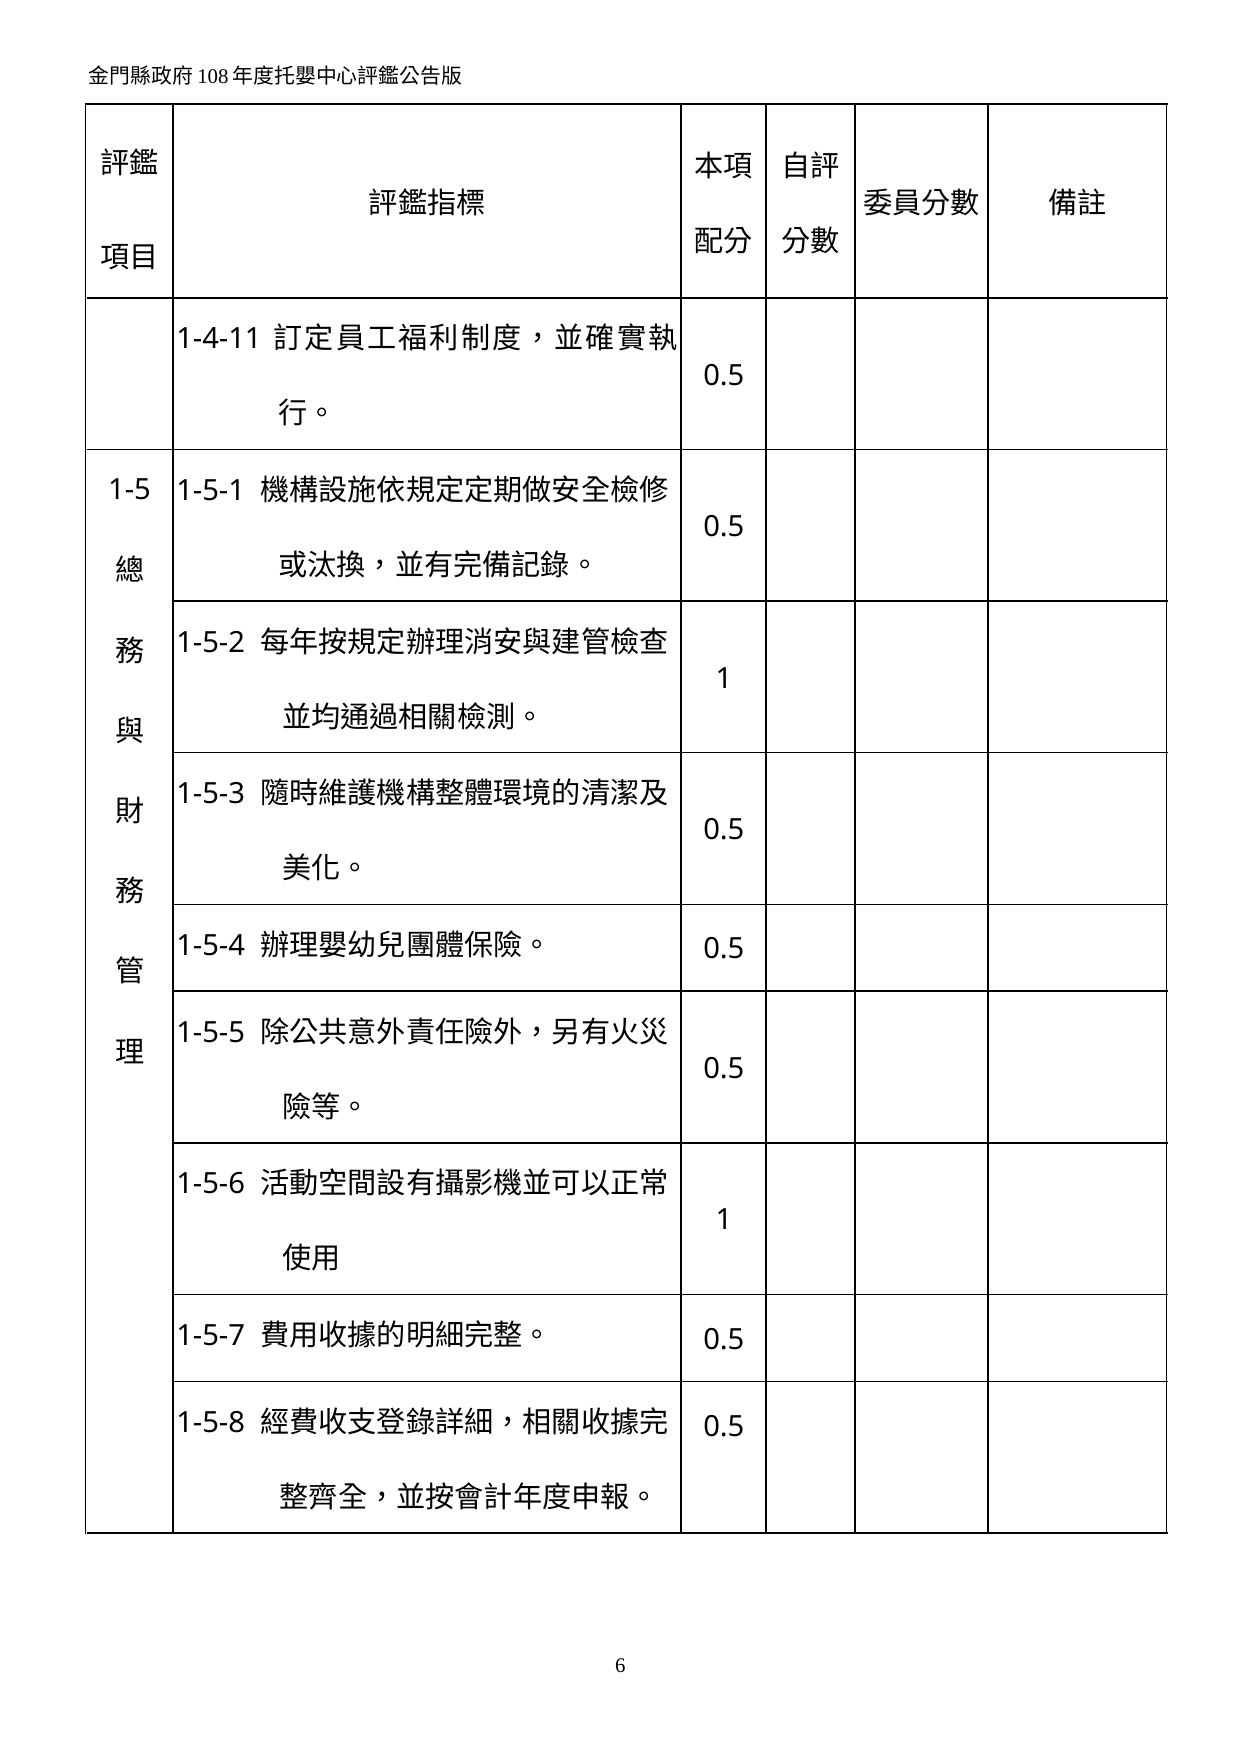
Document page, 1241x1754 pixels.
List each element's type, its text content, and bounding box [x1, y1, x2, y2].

table_cell [856, 1144, 987, 1293]
table_cell [1167, 1381, 1184, 1532]
table_cell [1167, 297, 1184, 449]
table_header [1167, 103, 1184, 297]
table_cell [856, 1295, 987, 1381]
table_cell [767, 1144, 854, 1293]
table_cell 1-5-8 經費收支登錄詳細，相關收據完整齊全，並按會計年度申報。 [174, 1382, 680, 1532]
table_cell 1 [682, 1144, 765, 1293]
table_cell [1167, 1294, 1184, 1381]
table_cell 0.5 [682, 905, 765, 990]
table_cell 1 [682, 602, 765, 752]
table_cell [856, 753, 987, 903]
table_cell 0.5 [682, 450, 765, 600]
table_cell [767, 299, 854, 449]
table_cell [767, 1382, 854, 1532]
table_cell 1-5-7 費用收據的明細完整。 [174, 1295, 680, 1381]
table_cell 1-4-11 訂定員工福利制度，並確實執行。 [174, 299, 680, 449]
table_cell [1167, 990, 1184, 1142]
table_cell 1-5 總 務 與 財 務 管 理 [86, 450, 172, 1532]
table_cell 1-5-5 除公共意外責任險外，另有火災險等。 [174, 992, 680, 1142]
table_cell [767, 992, 854, 1142]
table_cell [856, 602, 987, 752]
table_cell [1167, 600, 1184, 752]
table_cell 0.5 [682, 992, 765, 1142]
table_cell 0.5 [682, 1382, 765, 1532]
table_cell [989, 753, 1166, 903]
table_cell [767, 450, 854, 600]
table_cell [989, 905, 1166, 990]
table_header 評鑑指標 [174, 105, 680, 297]
table_header 自評分數 [767, 105, 854, 297]
table_cell [767, 1295, 854, 1381]
table_cell 0.5 [682, 753, 765, 903]
table_cell [856, 992, 987, 1142]
table_cell [767, 602, 854, 752]
table_cell [989, 299, 1166, 449]
table_header 本項配分 [682, 105, 765, 297]
table_cell [1167, 449, 1184, 600]
table_cell [989, 602, 1166, 752]
table_cell [856, 450, 987, 600]
table_cell 1-5-4 辦理嬰幼兒團體保險。 [174, 905, 680, 990]
table_cell 0.5 [682, 299, 765, 449]
table_cell [767, 905, 854, 990]
table_cell [86, 298, 172, 449]
table_cell [767, 753, 854, 903]
table_cell [989, 1295, 1166, 1381]
table_cell [989, 992, 1166, 1142]
table_cell 1-5-6 活動空間設有攝影機並可以正常使用 [174, 1144, 680, 1293]
table_cell 1-5-1 機構設施依規定定期做安全檢修或汰換，並有完備記錄。 [174, 450, 680, 600]
table_header 備註 [989, 105, 1166, 297]
table_cell [856, 1382, 987, 1532]
table_cell [989, 1144, 1166, 1293]
table_cell [856, 905, 987, 990]
table_cell [1167, 1142, 1184, 1293]
table_cell [856, 299, 987, 449]
table_cell [989, 450, 1166, 600]
table_header 委員分數 [856, 105, 987, 297]
table_cell 1-5-3 隨時維護機構整體環境的清潔及美化。 [174, 753, 680, 903]
table_cell [989, 1382, 1166, 1532]
table_cell 0.5 [682, 1295, 765, 1381]
table_cell [1167, 752, 1184, 903]
table_cell 1-5-2 每年按規定辦理消安與建管檢查並均通過相關檢測。 [174, 602, 680, 752]
table_header 評鑑 項目 [86, 105, 172, 297]
table_cell [1167, 904, 1184, 990]
